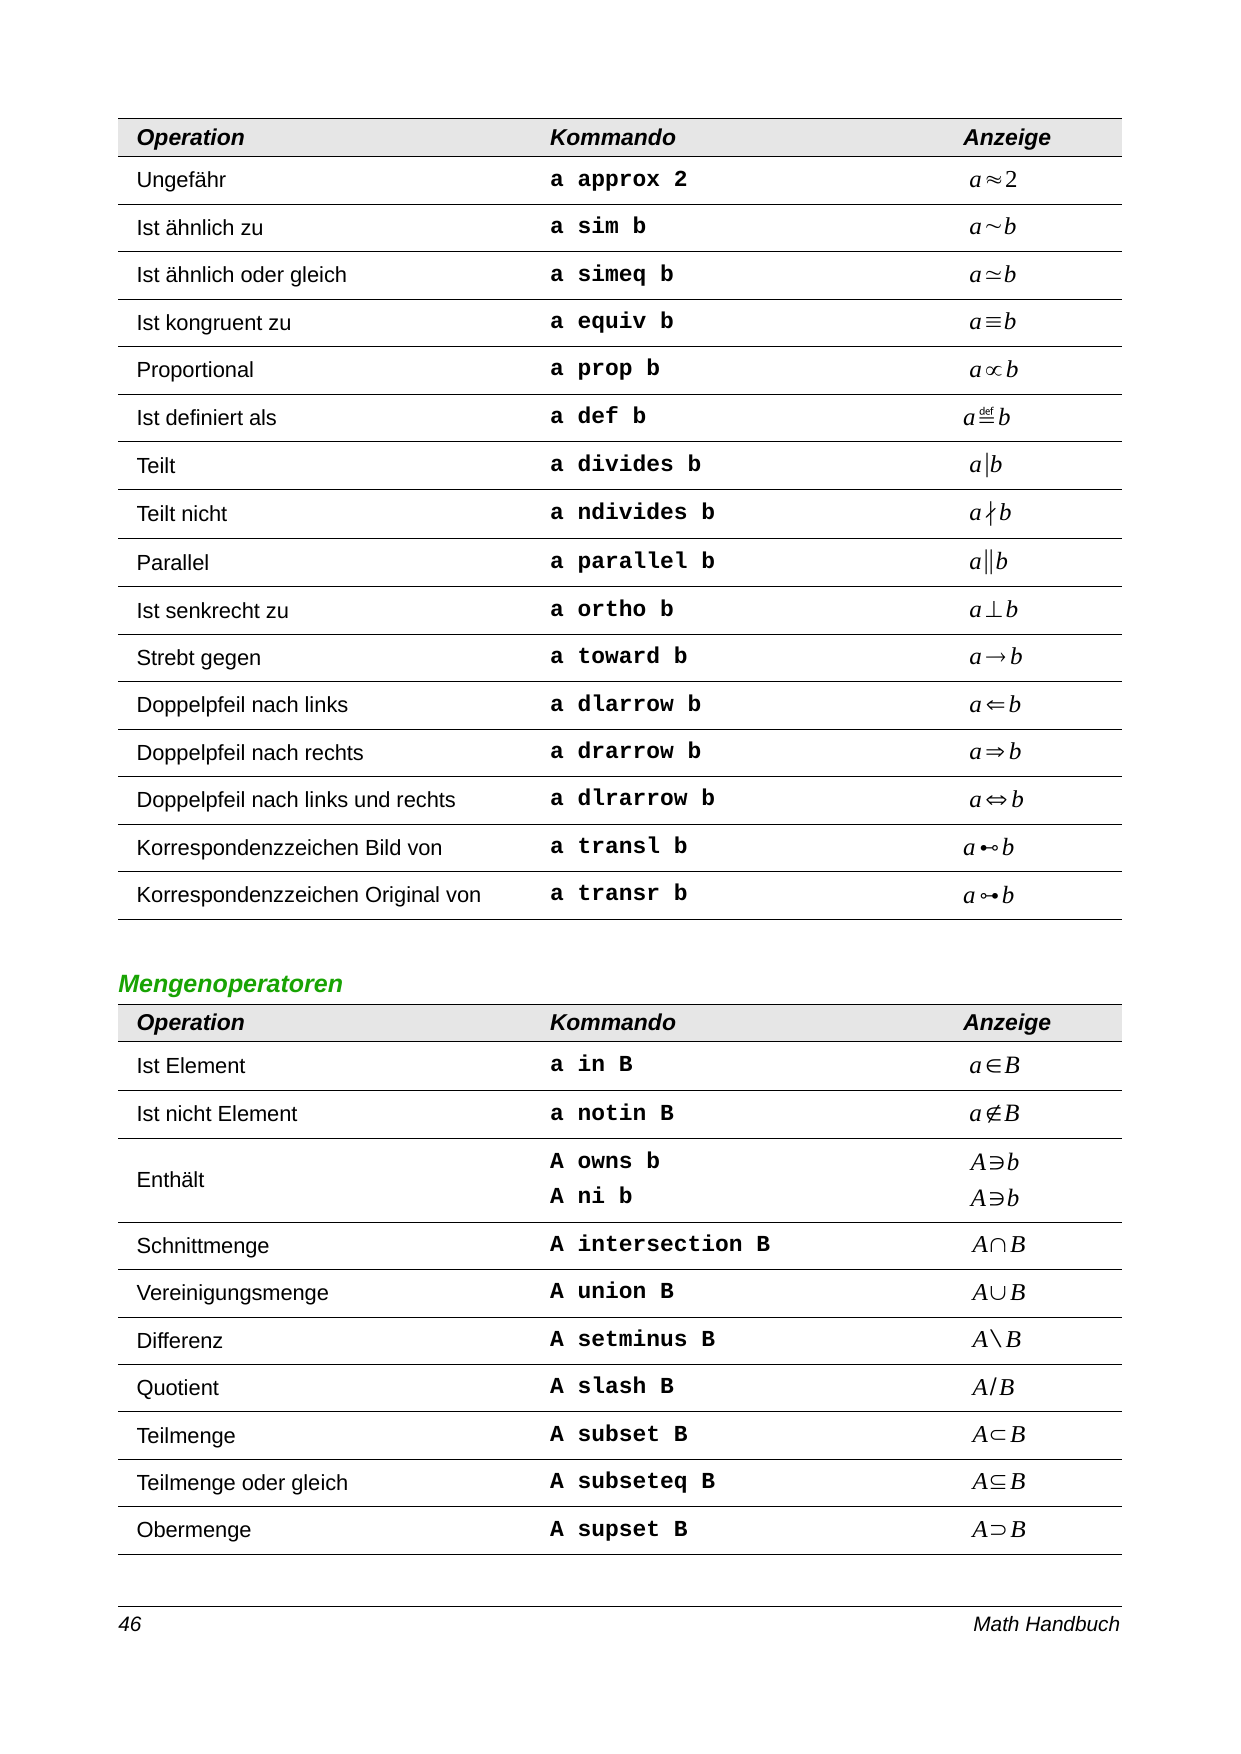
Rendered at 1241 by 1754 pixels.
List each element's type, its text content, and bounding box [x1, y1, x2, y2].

table_cell Schnittmenge [118, 1223, 531, 1269]
table_header Kommando [531, 119, 945, 156]
table_cell Obermenge [118, 1507, 531, 1554]
table_cell Ist senkrecht zu [118, 587, 531, 634]
table_cell a in B [531, 1042, 945, 1090]
table_cell [945, 587, 1122, 634]
table_header Operation [118, 119, 531, 156]
table_cell Ist ähnlich zu [118, 205, 531, 251]
table_cell Proportional [118, 347, 531, 393]
table_cell A supset B [531, 1507, 945, 1554]
table_cell [945, 205, 1122, 251]
table_cell Ist definiert als [118, 395, 531, 441]
table_cell [945, 777, 1122, 823]
table_cell a equiv b [531, 300, 945, 346]
table_cell Enthält [118, 1139, 531, 1222]
table_cell a transr b [531, 872, 945, 918]
table_cell [945, 347, 1122, 393]
table_cell a parallel b [531, 539, 945, 586]
table_cell [945, 1507, 1122, 1554]
table_cell [945, 300, 1122, 346]
table_cell Teilt [118, 442, 531, 489]
table_cell a dlrarrow b [531, 777, 945, 823]
table_cell a divides b [531, 442, 945, 489]
table_cell A intersection B [531, 1223, 945, 1269]
table_cell [945, 825, 1122, 871]
table_cell Doppelpfeil nach links [118, 682, 531, 729]
table_cell a transl b [531, 825, 945, 871]
subtitle Mengenoperatoren [118, 968, 1122, 997]
table_cell Teilt nicht [118, 490, 531, 538]
table_cell Teilmenge oder gleich [118, 1460, 531, 1506]
table_cell a prop b [531, 347, 945, 393]
table_cell Ist nicht Element [118, 1091, 531, 1138]
table_cell [945, 442, 1122, 489]
table_cell Ungefähr [118, 157, 531, 204]
table_cell a ndivides b [531, 490, 945, 538]
table_cell [945, 1318, 1122, 1364]
table_cell Quotient [118, 1365, 531, 1411]
table_cell Ist Element [118, 1042, 531, 1090]
table_cell A union B [531, 1270, 945, 1317]
table_cell [945, 635, 1122, 681]
table_cell [945, 1139, 1122, 1222]
table_cell [945, 1091, 1122, 1138]
table_cell [945, 157, 1122, 204]
table_cell a ortho b [531, 587, 945, 634]
table_cell A subset B [531, 1412, 945, 1459]
table_cell Vereinigungsmenge [118, 1270, 531, 1317]
table_cell a simeq b [531, 252, 945, 299]
table_cell Ist kongruent zu [118, 300, 531, 346]
table_cell [945, 395, 1122, 441]
table_cell [945, 1365, 1122, 1411]
table_cell Teilmenge [118, 1412, 531, 1459]
table_cell Differenz [118, 1318, 531, 1364]
table_cell [945, 490, 1122, 538]
table_header Operation [118, 1005, 531, 1041]
table_cell Parallel [118, 539, 531, 586]
table_cell [945, 1460, 1122, 1506]
table_cell [945, 1223, 1122, 1269]
table_cell A owns b A ni b [531, 1139, 945, 1222]
table_cell a dlarrow b [531, 682, 945, 729]
table_cell Korrespondenzzeichen Bild von [118, 825, 531, 871]
table_header Anzeige [945, 119, 1122, 156]
table_cell Doppelpfeil nach links und rechts [118, 777, 531, 823]
table_header Kommando [531, 1005, 945, 1041]
table_cell a toward b [531, 635, 945, 681]
table_cell a approx 2 [531, 157, 945, 204]
table_cell Doppelpfeil nach rechts [118, 730, 531, 776]
table_cell A setminus B [531, 1318, 945, 1364]
table_cell [945, 1042, 1122, 1090]
table_cell Korrespondenzzeichen Original von [118, 872, 531, 918]
table_cell Strebt gegen [118, 635, 531, 681]
table_cell a sim b [531, 205, 945, 251]
table_header Anzeige [945, 1005, 1122, 1041]
table_cell [945, 252, 1122, 299]
table_cell [945, 539, 1122, 586]
table_cell [945, 872, 1122, 918]
table_cell a def b [531, 395, 945, 441]
table_cell A subseteq B [531, 1460, 945, 1506]
table_cell a notin B [531, 1091, 945, 1138]
table_cell [945, 1412, 1122, 1459]
table_cell a drarrow b [531, 730, 945, 776]
table_cell [945, 1270, 1122, 1317]
table_cell Ist ähnlich oder gleich [118, 252, 531, 299]
table_cell [945, 730, 1122, 776]
table_cell A slash B [531, 1365, 945, 1411]
table_cell [945, 682, 1122, 729]
